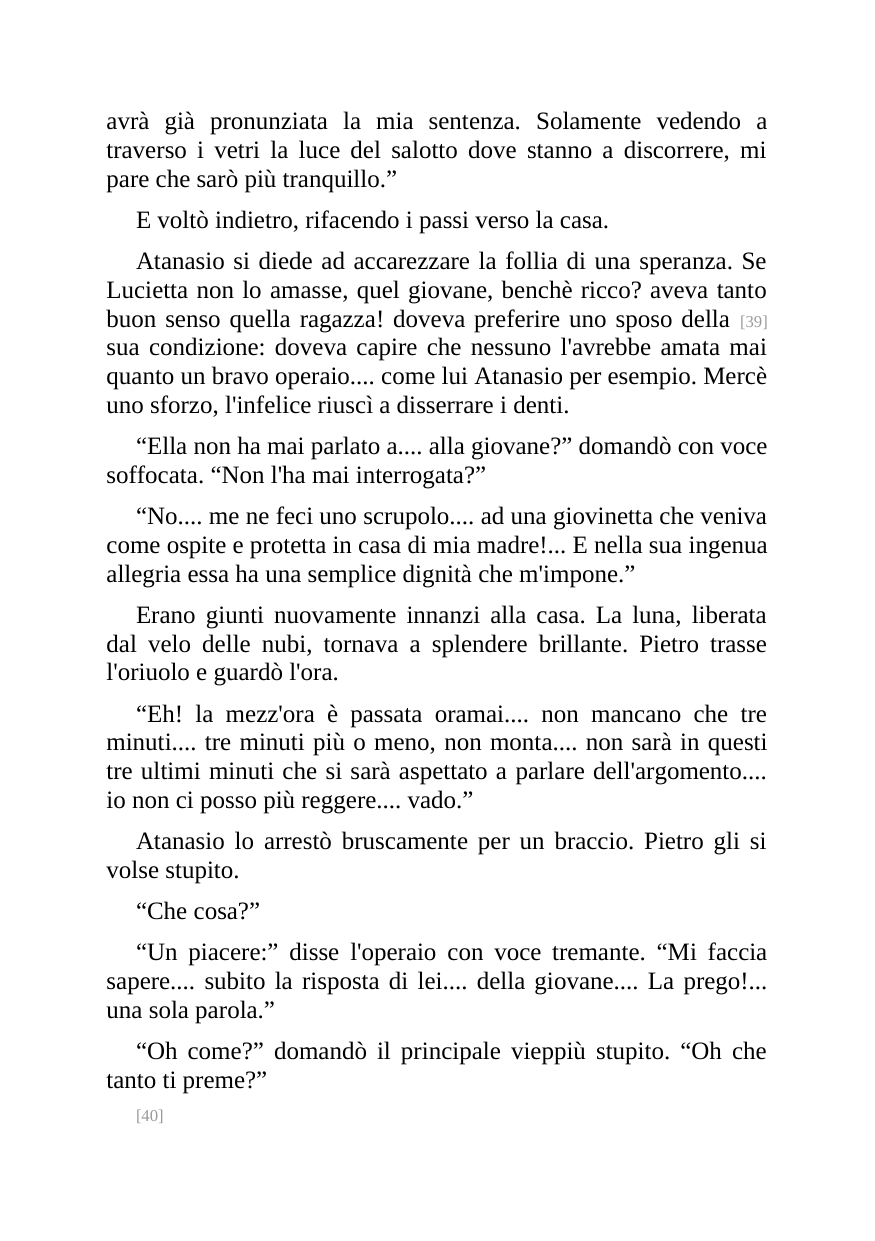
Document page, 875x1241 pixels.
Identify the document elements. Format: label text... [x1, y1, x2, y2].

text [40] [164, 1106, 768, 1125]
text “Ella non ha mai parlato a.... alla giovane?” domandò con voce soffocata. “Non l'ha mai interrogata?” [106, 431, 768, 489]
text [40] [106, 1106, 136, 1125]
text “Oh come?” domandò il principale vieppiù stupito. “Oh che tanto ti preme?” [106, 1036, 768, 1094]
text “Che cosa?” [106, 896, 768, 925]
text Atanasio si diede ad accarezzare la follia di una speranza. Se Lucietta non lo amasse, quel giovane, benchè ricco? aveva tanto buon senso quella ragazza! doveva preferire uno sposo della [39] sua condizione: doveva capire che nessuno l'avrebbe amata mai quanto un bravo operaio.... come lui Atanasio per esempio. Mercè uno sforzo, l'infelice riuscì a disserrare i denti. [106, 246, 768, 419]
text Erano giunti nuovamente innanzi alla casa. La luna, liberata dal velo delle nubi, tornava a splendere brillante. Pietro trasse l'oriuolo e guardò l'ora. [106, 600, 768, 686]
text E voltò indietro, rifacendo i passi verso la casa. [106, 205, 768, 234]
text “Eh! la mezz'ora è passata oramai.... non mancano che tre minuti.... tre minuti più o meno, non monta.... non sarà in questi tre ultimi minuti che si sarà aspettato a parlare dell'argomento.... io non ci posso più reggere.... vado.” [106, 699, 768, 814]
text “No.... me ne feci uno scrupolo.... ad una giovinetta che veniva come ospite e protetta in casa di mia madre!... E nella sua ingenua allegria essa ha una semplice dignità che m'impone.” [106, 501, 768, 587]
text “Un piacere:” disse l'operaio con voce tremante. “Mi faccia sapere.... subito la risposta di lei.... della giovane.... La prego!... una sola parola.” [106, 937, 768, 1024]
text avrà già pronunziata la mia sentenza. Solamente vedendo a traverso i vetri la luce del salotto dove stanno a discorrere, mi pare che sarò più tranquillo.” [106, 106, 768, 192]
text Atanasio lo arrestò bruscamente per un braccio. Pietro gli si volse stupito. [106, 826, 768, 884]
